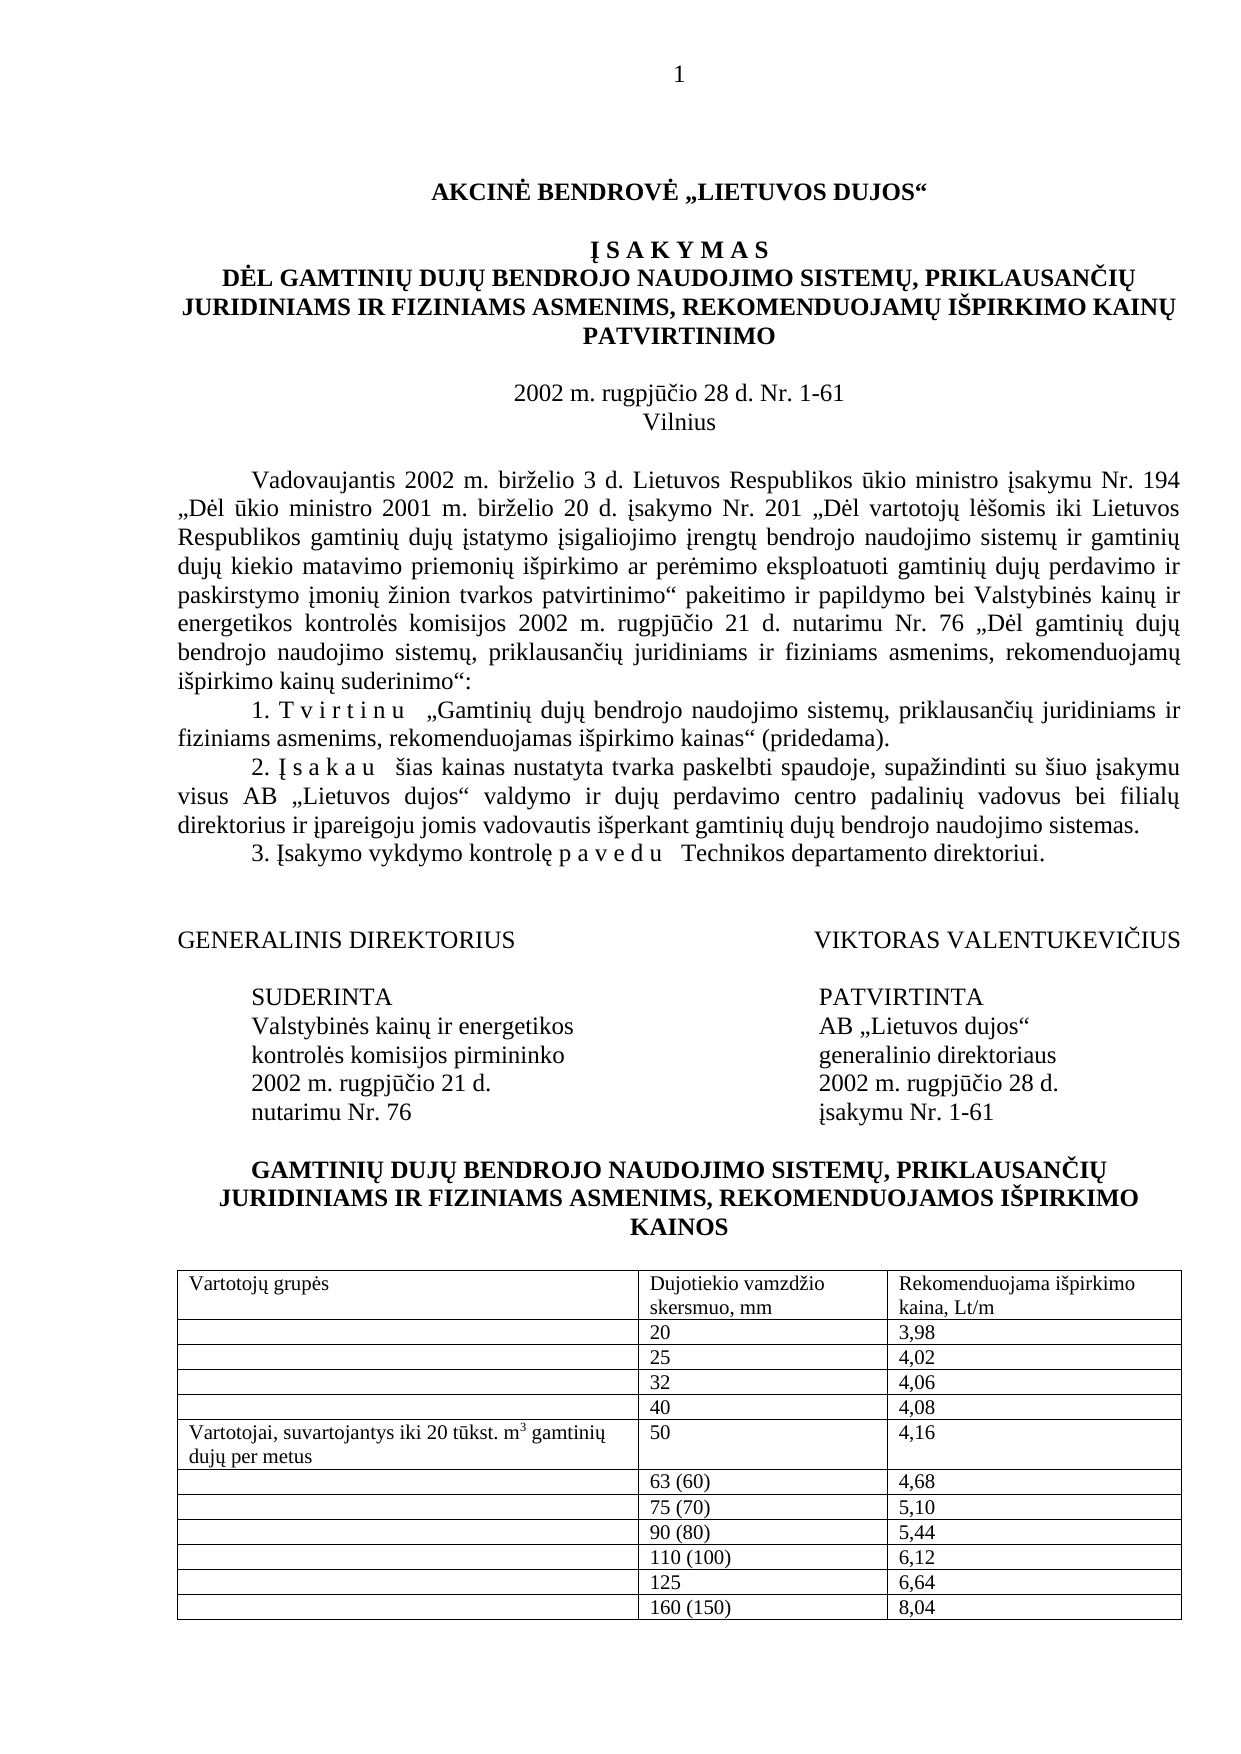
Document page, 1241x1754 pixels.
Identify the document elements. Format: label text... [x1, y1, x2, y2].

table_cell 4,08 [888, 1395, 1181, 1419]
table_cell 3,98 [888, 1320, 1181, 1344]
table_cell [178, 1595, 638, 1619]
text Valstybinės kainų ir energetikos AB „Lietuvos dujos“ [177, 1011, 1181, 1040]
table_cell [178, 1370, 638, 1394]
table_cell 4,68 [888, 1470, 1181, 1493]
text AKCINĖ BENDROVĖ „LIETUVOS DUJOS“ [177, 177, 1181, 206]
table_cell [178, 1570, 638, 1594]
table_cell [178, 1545, 638, 1569]
table_header Dujotiekio vamzdžio skersmuo, mm [639, 1271, 887, 1319]
table_cell 125 [639, 1570, 887, 1594]
table_cell 4,06 [888, 1370, 1181, 1394]
text Vilnius [177, 407, 1181, 436]
table_cell 5,10 [888, 1495, 1181, 1519]
table_cell 6,12 [888, 1545, 1181, 1569]
table_header Rekomenduojama išpirkimo kaina, Lt/m [888, 1271, 1181, 1319]
table_cell 75 (70) [639, 1495, 887, 1519]
text 2002 m. rugpjūčio 21 d. 2002 m. rugpjūčio 28 d. [177, 1068, 1181, 1097]
table_header Vartotojų grupės [178, 1271, 638, 1319]
table_cell 6,64 [888, 1570, 1181, 1594]
text nutarimu Nr. 76 įsakymu Nr. 1-61 [177, 1097, 1181, 1126]
table_cell [178, 1495, 638, 1519]
table_cell 63 (60) [639, 1470, 887, 1493]
table_cell 90 (80) [639, 1520, 887, 1544]
table_cell 50 [639, 1420, 887, 1468]
table_cell [178, 1345, 638, 1369]
table_cell 20 [639, 1320, 887, 1344]
text GENERALINIS DIREKTORIUS VIKTORAS VALENTUKEVIČIUS [177, 925, 1181, 953]
text 3. Įsakymo vykdymo kontrolę pavedu Technikos departamento direktoriui. [177, 838, 1181, 867]
text GAMTINIŲ DUJŲ BENDROJO NAUDOJIMO SISTEMŲ, PRIKLAUSANČIŲ JURIDINIAMS IR FIZINIAMS ASMENIMS, REKOMENDUOJAMOS IŠPIRKIMO KAINOS [177, 1155, 1181, 1241]
text 2. Įsakau šias kainas nustatyta tvarka paskelbti spaudoje, supažindinti su šiuo įsakymu visus AB „Lietuvos dujos“ valdymo ir dujų perdavimo centro padalinių vadovus bei filialų direktorius ir įpareigoju jomis vadovautis išperkant gamtinių dujų bendrojo naudojimo sistemas. [177, 752, 1181, 838]
table_cell 32 [639, 1370, 887, 1394]
table_cell 4,16 [888, 1420, 1181, 1468]
table_cell 110 (100) [639, 1545, 887, 1569]
text SUDERINTA PATVIRTINTA [177, 982, 1181, 1011]
table_cell Vartotojai, suvartojantys iki 20 tūkst. m3 gamtinių dujų per metus [178, 1420, 638, 1468]
table_cell 25 [639, 1345, 887, 1369]
table_cell [178, 1470, 638, 1493]
table_cell 4,02 [888, 1345, 1181, 1369]
table_cell [178, 1520, 638, 1544]
text DĖL GAMTINIŲ DUJŲ BENDROJO NAUDOJIMO SISTEMŲ, PRIKLAUSANČIŲ JURIDINIAMS IR FIZINIAMS ASMENIMS, REKOMENDUOJAMŲ IŠPIRKIMO KAINŲ PATVIRTINIMO [177, 263, 1181, 350]
table_cell [178, 1320, 638, 1344]
text kontrolės komisijos pirmininko generalinio direktoriaus [177, 1040, 1181, 1068]
table_cell [178, 1395, 638, 1419]
table_cell 160 (150) [639, 1595, 887, 1619]
table_cell 8,04 [888, 1595, 1181, 1619]
text 1. Tvirtinu „Gamtinių dujų bendrojo naudojimo sistemų, priklausančių juridiniams ir fiziniams asmenims, rekomenduojamas išpirkimo kainas“ (pridedama). [177, 695, 1181, 752]
text Vadovaujantis 2002 m. birželio 3 d. Lietuvos Respublikos ūkio ministro įsakymu Nr. 194 „Dėl ūkio ministro 2001 m. birželio 20 d. įsakymo Nr. 201 „Dėl vartotojų lėšomis iki Lietuvos Respublikos gamtinių dujų įstatymo įsigaliojimo įrengtų bendrojo naudojimo sistemų ir gamtinių dujų kiekio matavimo priemonių išpirkimo ar perėmimo eksploatuoti gamtinių dujų perdavimo ir paskirstymo įmonių žinion tvarkos patvirtinimo“ pakeitimo ir papildymo bei Valstybinės kainų ir energetikos kontrolės komisijos 2002 m. rugpjūčio 21 d. nutarimu Nr. 76 „Dėl gamtinių dujų bendrojo naudojimo sistemų, priklausančių juridiniams ir fiziniams asmenims, rekomenduojamų išpirkimo kainų suderinimo“: [177, 465, 1181, 695]
table_cell 5,44 [888, 1520, 1181, 1544]
table_cell 40 [639, 1395, 887, 1419]
text Į S A K Y M A S [177, 235, 1181, 263]
text 2002 m. rugpjūčio 28 d. Nr. 1-61 [177, 378, 1181, 407]
